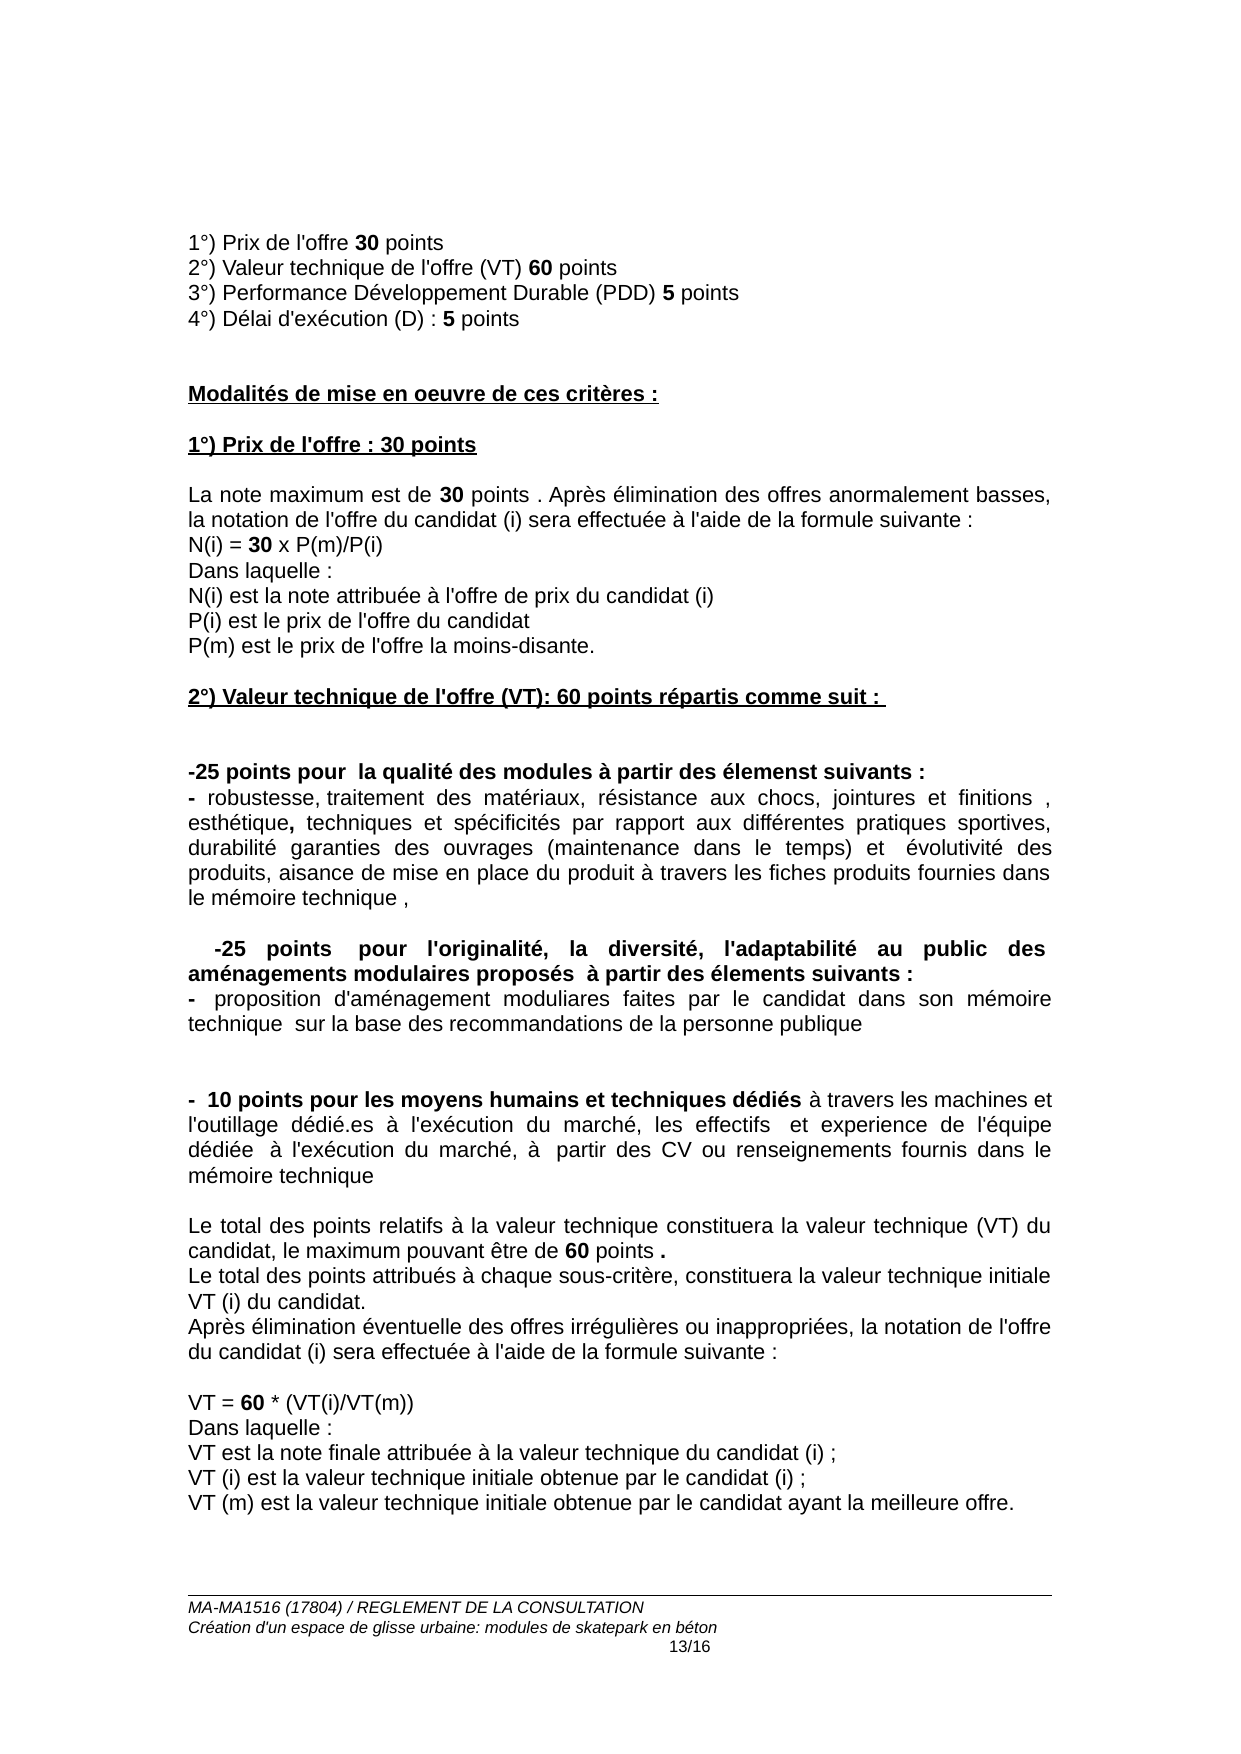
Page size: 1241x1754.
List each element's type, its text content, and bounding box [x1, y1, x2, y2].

text Après élimination éventuelle des offres irrégulières ou inappropriées, la notation de l'offre du candidat (i) sera effectuée à l'aide de la formule suivante : [188, 1314, 1052, 1364]
text VT (m) est la valeur technique initiale obtenue par le candidat ayant la meilleure offre. [188, 1490, 1052, 1515]
text 1°) Prix de l'offre : 30 points [188, 431, 1052, 457]
text 3°) Performance Développement Durable (PDD) 5 points [188, 280, 1052, 305]
text Dans laquelle : [188, 1414, 1052, 1440]
text 2°) Valeur technique de l'offre (VT): 60 points répartis comme suit : [188, 683, 1052, 709]
text P(i) est le prix de l'offre du candidat [188, 608, 1052, 633]
text 4°) Délai d'exécution (D) : 5 points [188, 305, 1052, 331]
text Modalités de mise en oeuvre de ces critères : [188, 381, 1052, 406]
text Dans laquelle : [188, 557, 1052, 583]
text 1°) Prix de l'offre 30 points [188, 230, 1052, 255]
text -25 points pour l'originalité, la diversité, l'adaptabilité au public des aménagements modulaires proposés à partir des élements suivants : [188, 936, 1052, 986]
text VT est la note finale attribuée à la valeur technique du candidat (i) ; [188, 1440, 1052, 1465]
text 2°) Valeur technique de l'offre (VT) 60 points [188, 255, 1052, 280]
text - proposition d'aménagement moduliares faites par le candidat dans son mémoire technique sur la base des recommandations de la personne publique [188, 986, 1052, 1036]
text - 10 points pour les moyens humains et techniques dédiés à travers les machines et l'outillage dédié.es à l'exécution du marché, les effectifs et experience de l'équipe dédiée à l'exécution du marché, à partir des CV ou renseignements fournis dans le mémoire technique [188, 1087, 1052, 1188]
text La note maximum est de 30 points . Après élimination des offres anormalement basses, la notation de l'offre du candidat (i) sera effectuée à l'aide de la formule suivante : [188, 482, 1052, 532]
text Le total des points relatifs à la valeur technique constituera la valeur technique (VT) du candidat, le maximum pouvant être de 60 points . [188, 1213, 1052, 1263]
text VT = 60 * (VT(i)/VT(m)) [188, 1389, 1052, 1414]
text P(m) est le prix de l'offre la moins-disante. [188, 633, 1052, 658]
text -25 points pour la qualité des modules à partir des élemenst suivants : [188, 759, 1052, 784]
text VT (i) est la valeur technique initiale obtenue par le candidat (i) ; [188, 1465, 1052, 1490]
text N(i) est la note attribuée à l'offre de prix du candidat (i) [188, 583, 1052, 608]
text Le total des points attribués à chaque sous-critère, constituera la valeur technique initiale VT (i) du candidat. [188, 1263, 1052, 1314]
text N(i) = 30 x P(m)/P(i) [188, 532, 1052, 557]
text - robustesse, traitement des matériaux, résistance aux chocs, jointures et finitions , esthétique, techniques et spécificités par rapport aux différentes pratiques sportives, durabilité garanties des ouvrages (maintenance dans le temps) et évolutivité des produits, aisance de mise en place du produit à travers les fiches produits fournies dans le mémoire technique , [188, 784, 1052, 910]
